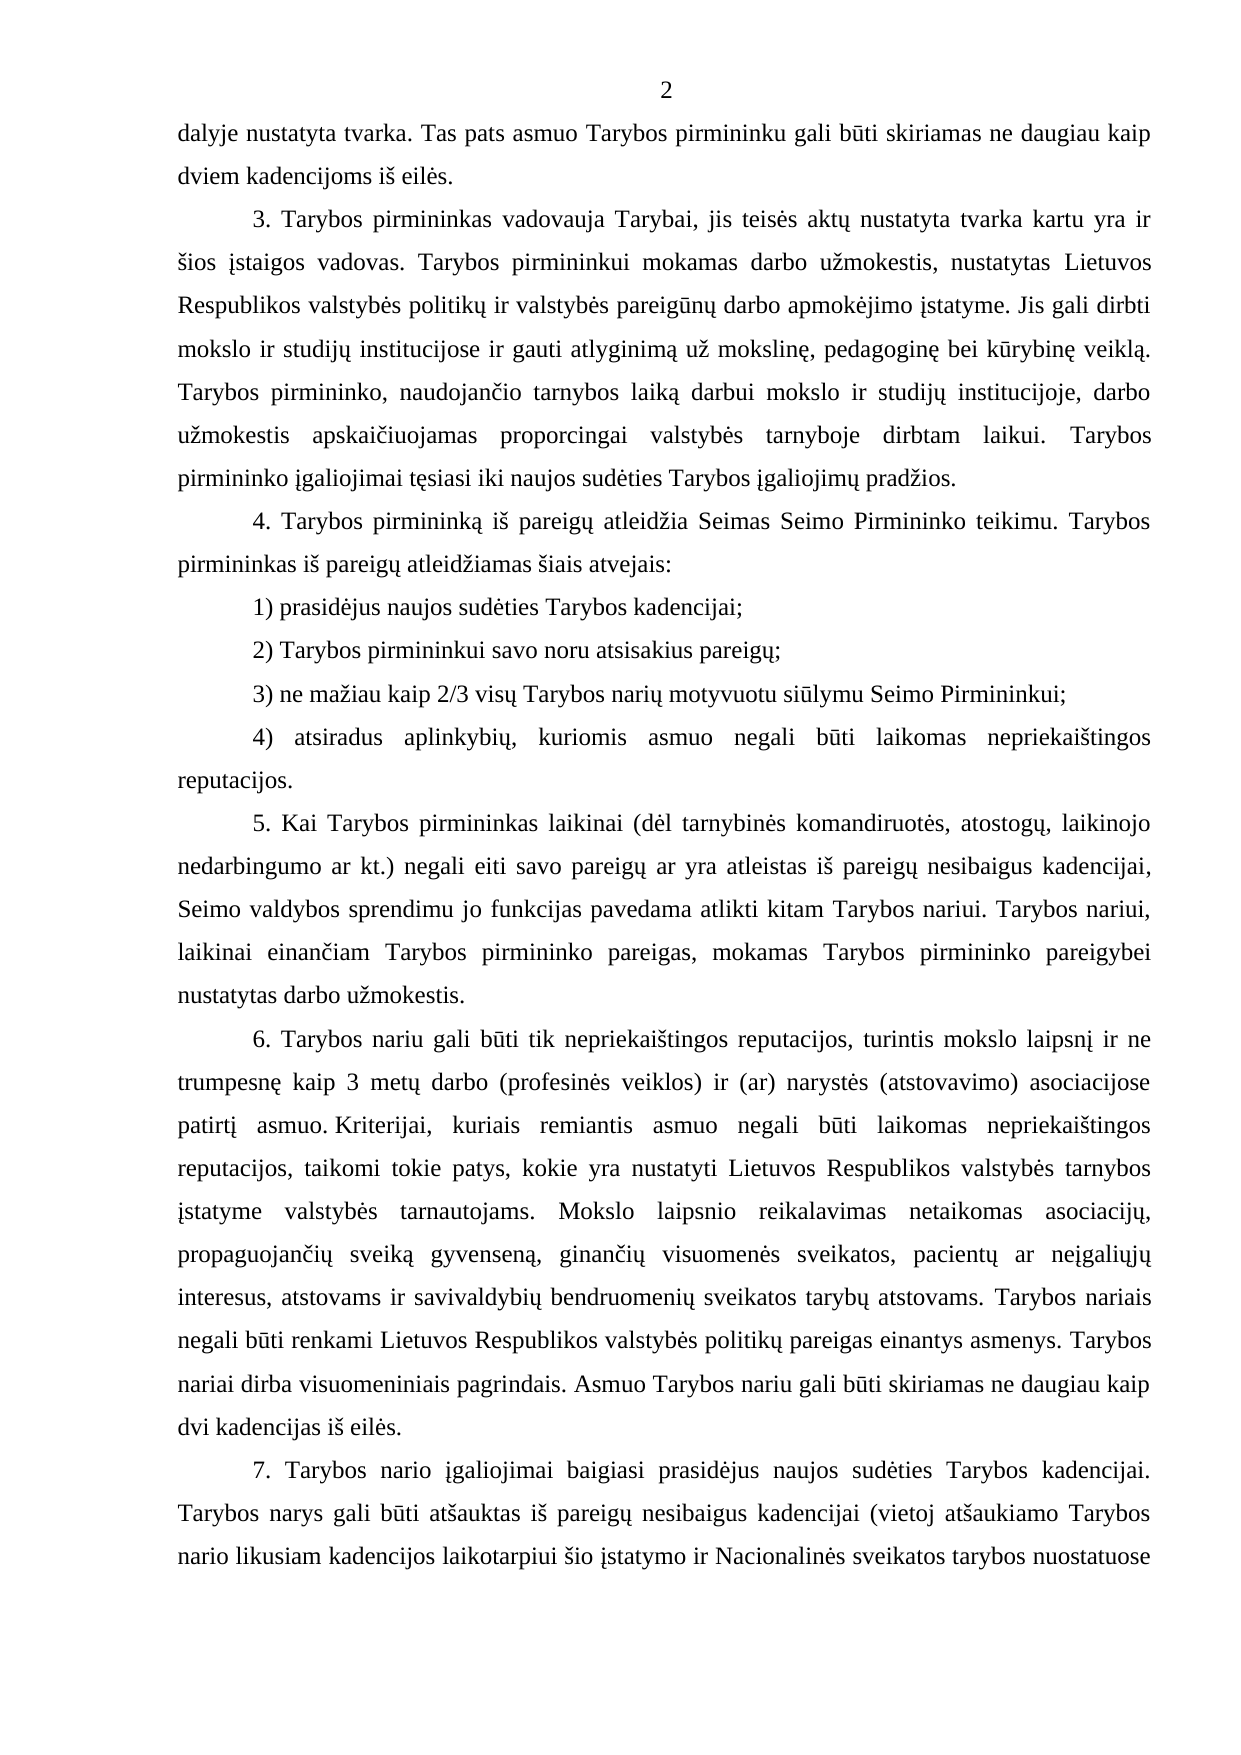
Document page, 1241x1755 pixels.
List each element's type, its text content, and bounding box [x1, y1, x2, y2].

text 1) prasidėjus naujos sudėties Tarybos kadencijai; [177, 592, 1152, 621]
text 6. Tarybos nariu gali būti tik nepriekaištingos reputacijos, turintis mokslo laipsnį ir ne trumpesnę kaip 3 metų darbo (profesinės veiklos) ir (ar) narystės (atstovavimo) asociacijose patirtį asmuo. Kriterijai, kuriais remiantis asmuo negali būti laikomas nepriekaištingos reputacijos, taikomi tokie patys, kokie yra nustatyti Lietuvos Respublikos valstybės tarnybos įstatyme valstybės tarnautojams. Mokslo laipsnio reikalavimas netaikomas asociacijų, propaguojančių sveiką gyvenseną, ginančių visuomenės sveikatos, pacientų ar neįgaliųjų interesus, atstovams ir savivaldybių bendruomenių sveikatos tarybų atstovams. Tarybos nariais negali būti renkami Lietuvos Respublikos valstybės politikų pareigas einantys asmenys. Tarybos nariai dirba visuomeniniais pagrindais. Asmuo Tarybos nariu gali būti skiriamas ne daugiau kaip dvi kadencijas iš eilės. [177, 1024, 1152, 1441]
text 4) atsiradus aplinkybių, kuriomis asmuo negali būti laikomas nepriekaištingos reputacijos. [177, 722, 1152, 794]
text 3) ne mažiau kaip 2/3 visų Tarybos narių motyvuotu siūlymu Seimo Pirmininkui; [177, 679, 1152, 707]
text 7. Tarybos nario įgaliojimai baigiasi prasidėjus naujos sudėties Tarybos kadencijai. Tarybos narys gali būti atšauktas iš pareigų nesibaigus kadencijai (vietoj atšaukiamo Tarybos nario likusiam kadencijos laikotarpiui šio įstatymo ir Nacionalinės sveikatos tarybos nuostatuose [177, 1455, 1152, 1570]
text 5. Kai Tarybos pirmininkas laikinai (dėl tarnybinės komandiruotės, atostogų, laikinojo nedarbingumo ar kt.) negali eiti savo pareigų ar yra atleistas iš pareigų nesibaigus kadencijai, Seimo valdybos sprendimu jo funkcijas pavedama atlikti kitam Tarybos nariui. Tarybos nariui, laikinai einančiam Tarybos pirmininko pareigas, mokamas Tarybos pirmininko pareigybei nustatytas darbo užmokestis. [177, 808, 1152, 1009]
text 2) Tarybos pirmininkui savo noru atsisakius pareigų; [177, 636, 1152, 664]
text 3. Tarybos pirmininkas vadovauja Tarybai, jis teisės aktų nustatyta tvarka kartu yra ir šios įstaigos vadovas. Tarybos pirmininkui mokamas darbo užmokestis, nustatytas Lietuvos Respublikos valstybės politikų ir valstybės pareigūnų darbo apmokėjimo įstatyme. Jis gali dirbti mokslo ir studijų institucijose ir gauti atlyginimą už mokslinę, pedagoginę bei kūrybinę veiklą. Tarybos pirmininko, naudojančio tarnybos laiką darbui mokslo ir studijų institucijoje, darbo užmokestis apskaičiuojamas proporcingai valstybės tarnyboje dirbtam laikui. Tarybos pirmininko įgaliojimai tęsiasi iki naujos sudėties Tarybos įgaliojimų pradžios. [177, 204, 1152, 492]
text 4. Tarybos pirmininką iš pareigų atleidžia Seimas Seimo Pirmininko teikimu. Tarybos pirmininkas iš pareigų atleidžiamas šiais atvejais: [177, 506, 1152, 578]
text dalyje nustatyta tvarka. Tas pats asmuo Tarybos pirmininku gali būti skiriamas ne daugiau kaip dviem kadencijoms iš eilės. [177, 118, 1152, 190]
